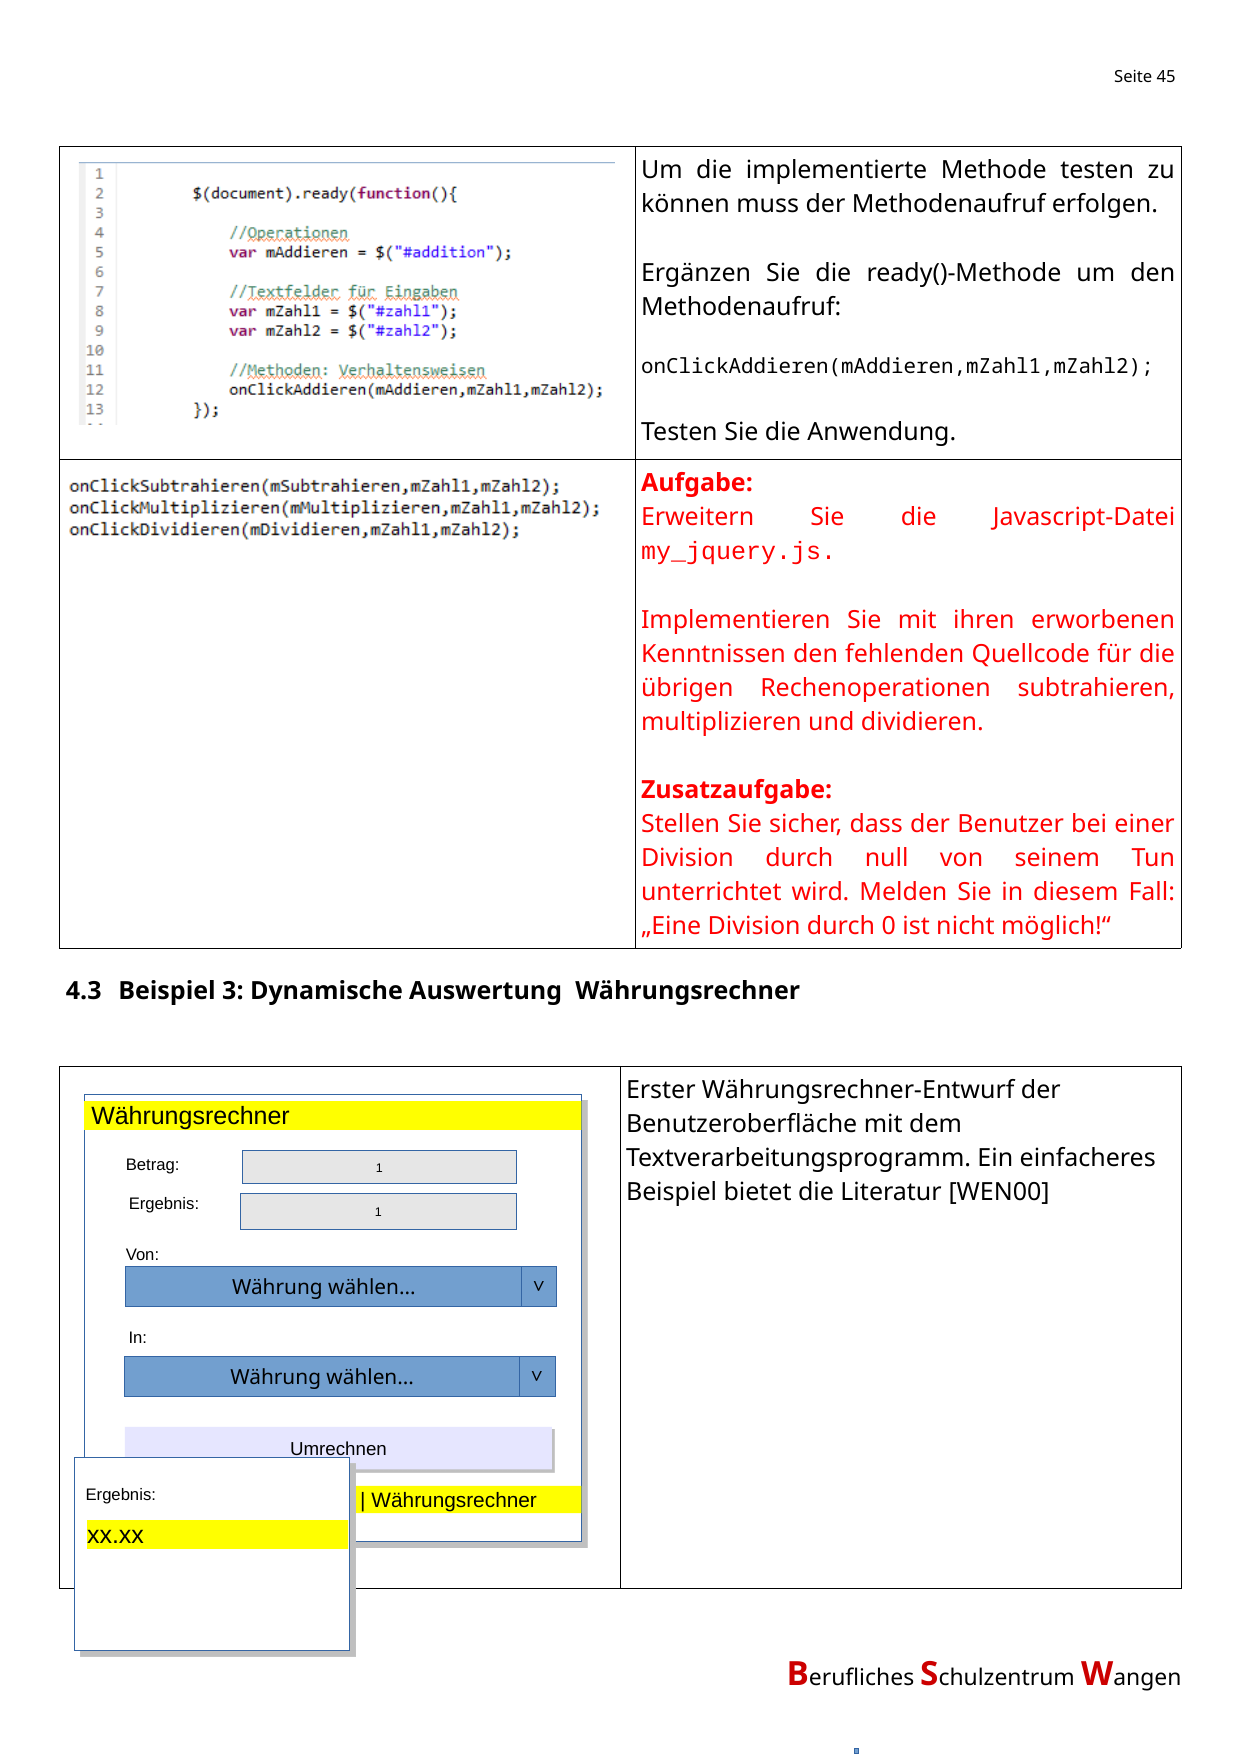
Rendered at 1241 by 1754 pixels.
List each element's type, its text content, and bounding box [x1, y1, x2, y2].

table_cell [60, 147, 635, 424]
table_cell Um die implementierte Methode testen zu können muss der Methodenaufruf erfolgen. Ergänzen Sie die ready()-Methode um den Methodenaufruf: onClickAddieren(mAddieren,mZahl1,mZahl2); Testen Sie die Anwendung. [636, 147, 1181, 459]
picture [64, 476, 630, 544]
table_header Storyboard [60, 1067, 620, 1588]
table_cell [60, 460, 635, 948]
table_cell Aufgabe: Erweitern Sie die Javascript-Datei my_jquery.js. Implementieren Sie mit ihren erworbenen Kenntnissen den fehlenden Quellcode für die übrigen Rechenoperationen subtrahieren, multiplizieren und dividieren. Zusatzaufgabe: Stellen Sie sicher, dass der Benutzer bei einer Division durch null von seinem Tun unterrichtet wird. Melden Sie in diesem Fall: „Eine Division durch 0 ist nicht möglich!“ [636, 460, 1181, 948]
table_header Erster Währungsrechner-Entwurf der Benutzeroberfläche mit dem Textverarbeitungsprogramm. Ein einfacheres Beispiel bietet die Literatur [WEN00] [621, 1067, 1181, 1588]
table_cell [60, 425, 635, 459]
picture [78, 162, 615, 425]
subtitle Beispiel 3: Dynamische Auswertung Währungsrechner [59, 973, 1181, 1007]
